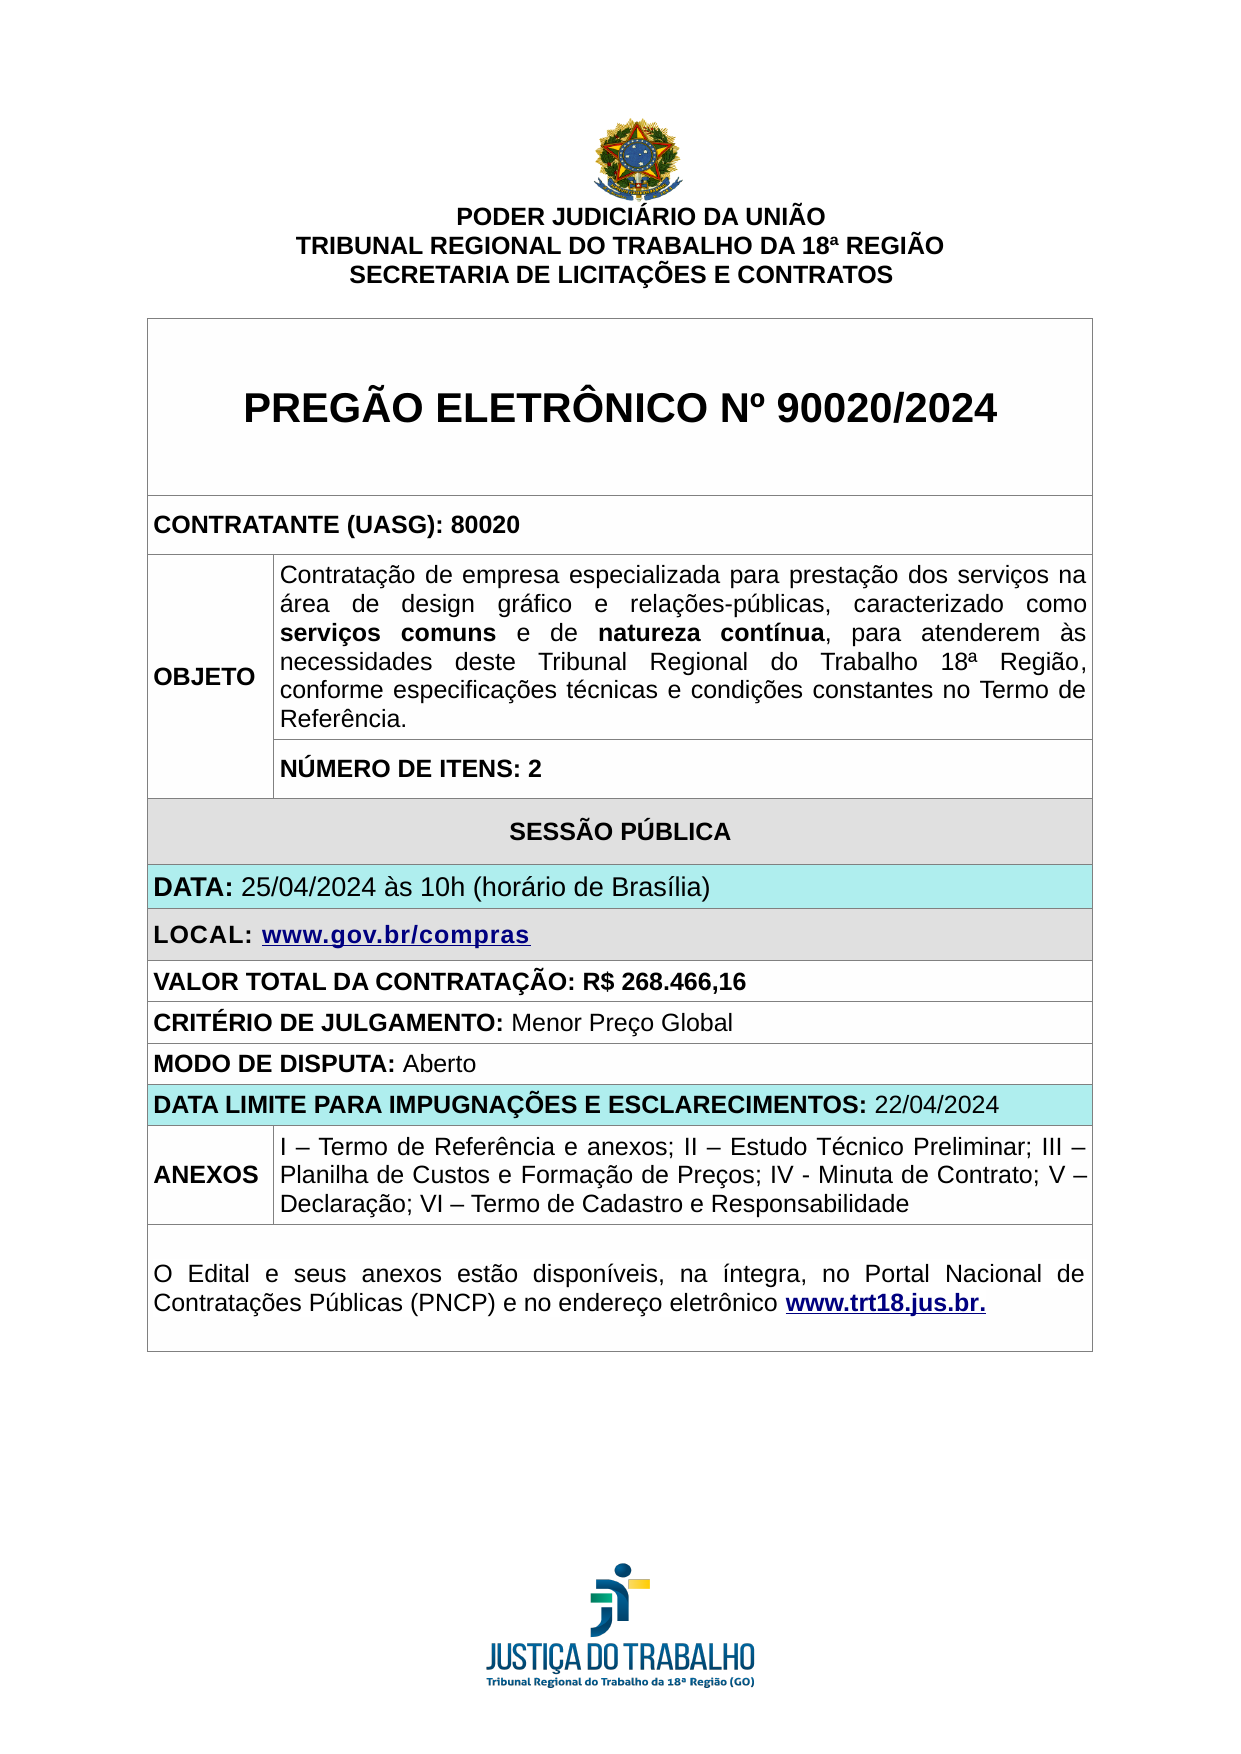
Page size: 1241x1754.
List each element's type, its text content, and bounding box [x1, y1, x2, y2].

table_cell Contratação de empresa especializada para prestação dos serviços na área de design gráfico e relações-públicas, caracterizado como serviços comuns e de natureza contínua, para atenderem às necessidades deste Tribunal Regional do Trabalho 18ª Região, conforme especificações técnicas e condições constantes no Termo de Referência. [274, 555, 1092, 739]
table_cell MODO DE DISPUTA: Aberto [148, 1044, 1092, 1084]
table_cell SESSÃO PÚBLICA [148, 799, 1092, 864]
table_cell DATA LIMITE PARA IMPUGNAÇÕES E ESCLARECIMENTOS: 22/04/2024 [148, 1085, 1092, 1125]
table_cell VALOR TOTAL DA CONTRATAÇÃO: R$ 268.466,16 [148, 961, 1092, 1001]
table_cell CRITÉRIO DE JULGAMENTO: Menor Preço Global [148, 1002, 1092, 1042]
table_cell DATA: 25/04/2024 às 10h (horário de Brasília) [148, 865, 1092, 908]
table_cell LOCAL: www.gov.br/compras [148, 909, 1092, 960]
table_cell CONTRATANTE (UASG): 80020 [148, 496, 1092, 554]
table_cell O Edital e seus anexos estão disponíveis, na íntegra, no Portal Nacional de Contratações Públicas (PNCP) e no endereço eletrônico www.trt18.jus.br. [148, 1225, 1092, 1351]
table_cell I – Termo de Referência e anexos; II – Estudo Técnico Preliminar; III – Planilha de Custos e Formação de Preços; IV - Minuta de Contrato; V – Declaração; VI – Termo de Cadastro e Responsabilidade [274, 1126, 1092, 1224]
picture [478, 1559, 762, 1692]
table_cell ANEXOS [148, 1126, 273, 1224]
table_cell NÚMERO DE ITENS: 2 [274, 740, 1092, 797]
table_cell OBJETO [148, 555, 273, 797]
table_header PREGÃO ELETRÔNICO Nº 90020/2024 [148, 319, 1092, 495]
